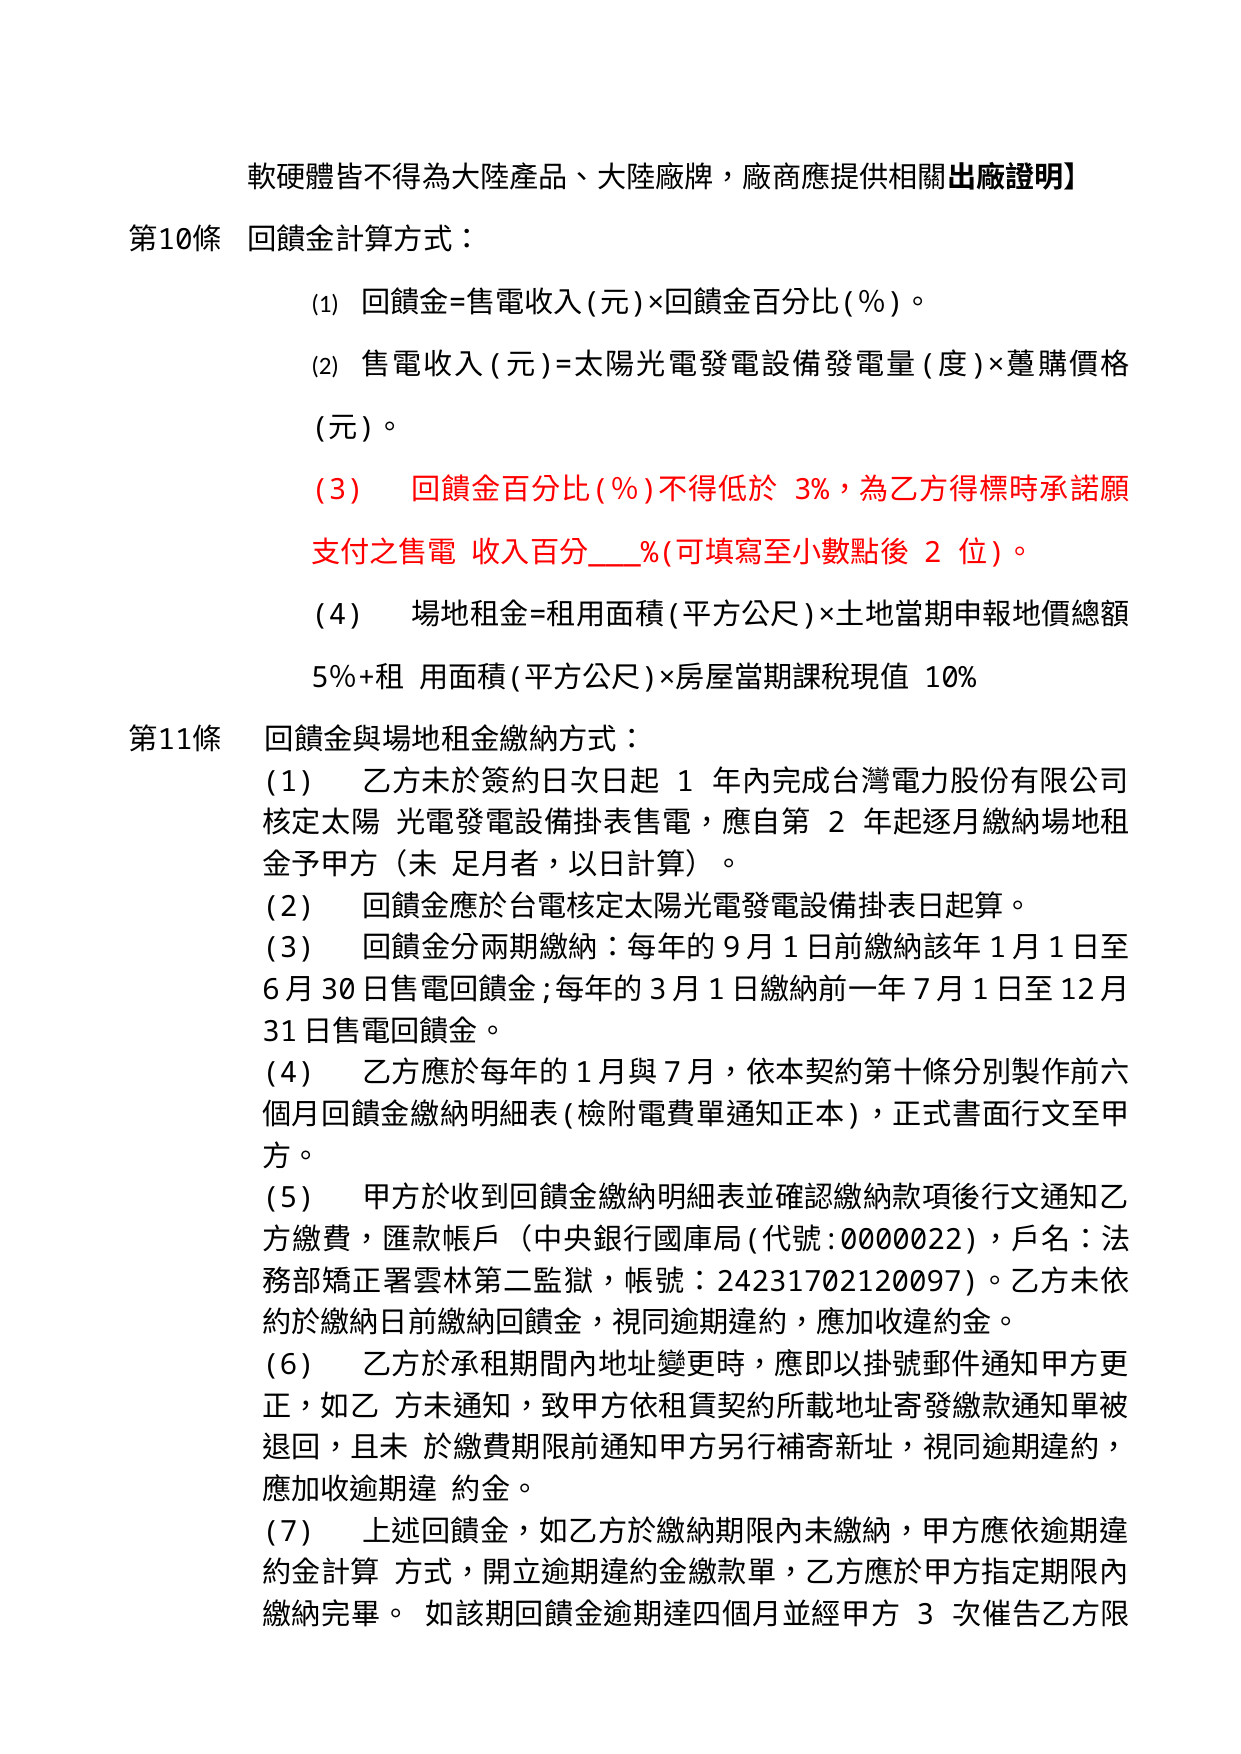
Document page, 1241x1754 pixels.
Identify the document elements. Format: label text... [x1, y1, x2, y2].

list 乙方於承租期間內地址變更時，應即以掛號郵件通知甲方更正，如乙 方未通知，致甲方依租賃契約所載地址寄發繳款通知單被退回，且未 於繳費期限前通知甲方另行補寄新址，視同逾期違約，應加收逾期違 約金。 [262, 1341, 1130, 1508]
list 回饋金=售電收入(元)×回饋金百分比(％)。 [311, 258, 1130, 320]
list 回饋金與場地租金繳納方式： [128, 695, 1130, 758]
list 回饋金應於台電核定太陽光電發電設備掛表日起算。 [262, 883, 1130, 924]
list 回饋金分兩期繳納：每年的9月1日前繳納該年1月1日至6月30日售電回饋金;每年的3月1日繳納前一年7月1日至12月31日售電回饋金。 [262, 924, 1130, 1049]
list 軟硬體皆不得為大陸產品、大陸廠牌，廠商應提供相關出廠證明】 [128, 133, 1130, 195]
list 場地租金=租用面積(平方公尺)×土地當期申報地價總額 5％+租 用面積(平方公尺)×房屋當期課稅現值 10% [311, 570, 1130, 695]
list 乙方應於每年的1月與7月，依本契約第十條分別製作前六個月回饋金繳納明細表(檢附電費單通知正本)，正式書面行文至甲方。 [262, 1049, 1130, 1174]
list 乙方未於簽約日次日起 1 年內完成台灣電力股份有限公司核定太陽 光電發電設備掛表售電，應自第 2 年起逐月繳納場地租金予甲方（未 足月者，以日計算）。 [262, 758, 1130, 883]
list 回饋金計算方式： [128, 195, 1130, 258]
list 回饋金百分比(％)不得低於 3%，為乙方得標時承諾願支付之售電 收入百分___%(可填寫至小數點後 2 位)。 [311, 445, 1130, 570]
list 上述回饋金，如乙方於繳納期限內未繳納，甲方應依逾期違約金計算 方式，開立逾期違約金繳款單，乙方應於甲方指定期限內繳納完畢。 如該期回饋金逾期達四個月並經甲方 3 次催告乙方限 [262, 1508, 1130, 1633]
list 售電收入(元)=太陽光電發電設備發電量(度)×躉購價格(元)。 [311, 320, 1130, 445]
list 甲方於收到回饋金繳納明細表並確認繳納款項後行文通知乙方繳費，匯款帳戶（中央銀行國庫局(代號:0000022)，戶名：法務部矯正署雲林第二監獄，帳號：24231702120097)。乙方未依約於繳納日前繳納回饋金，視同逾期違約，應加收違約金。 [262, 1174, 1130, 1341]
